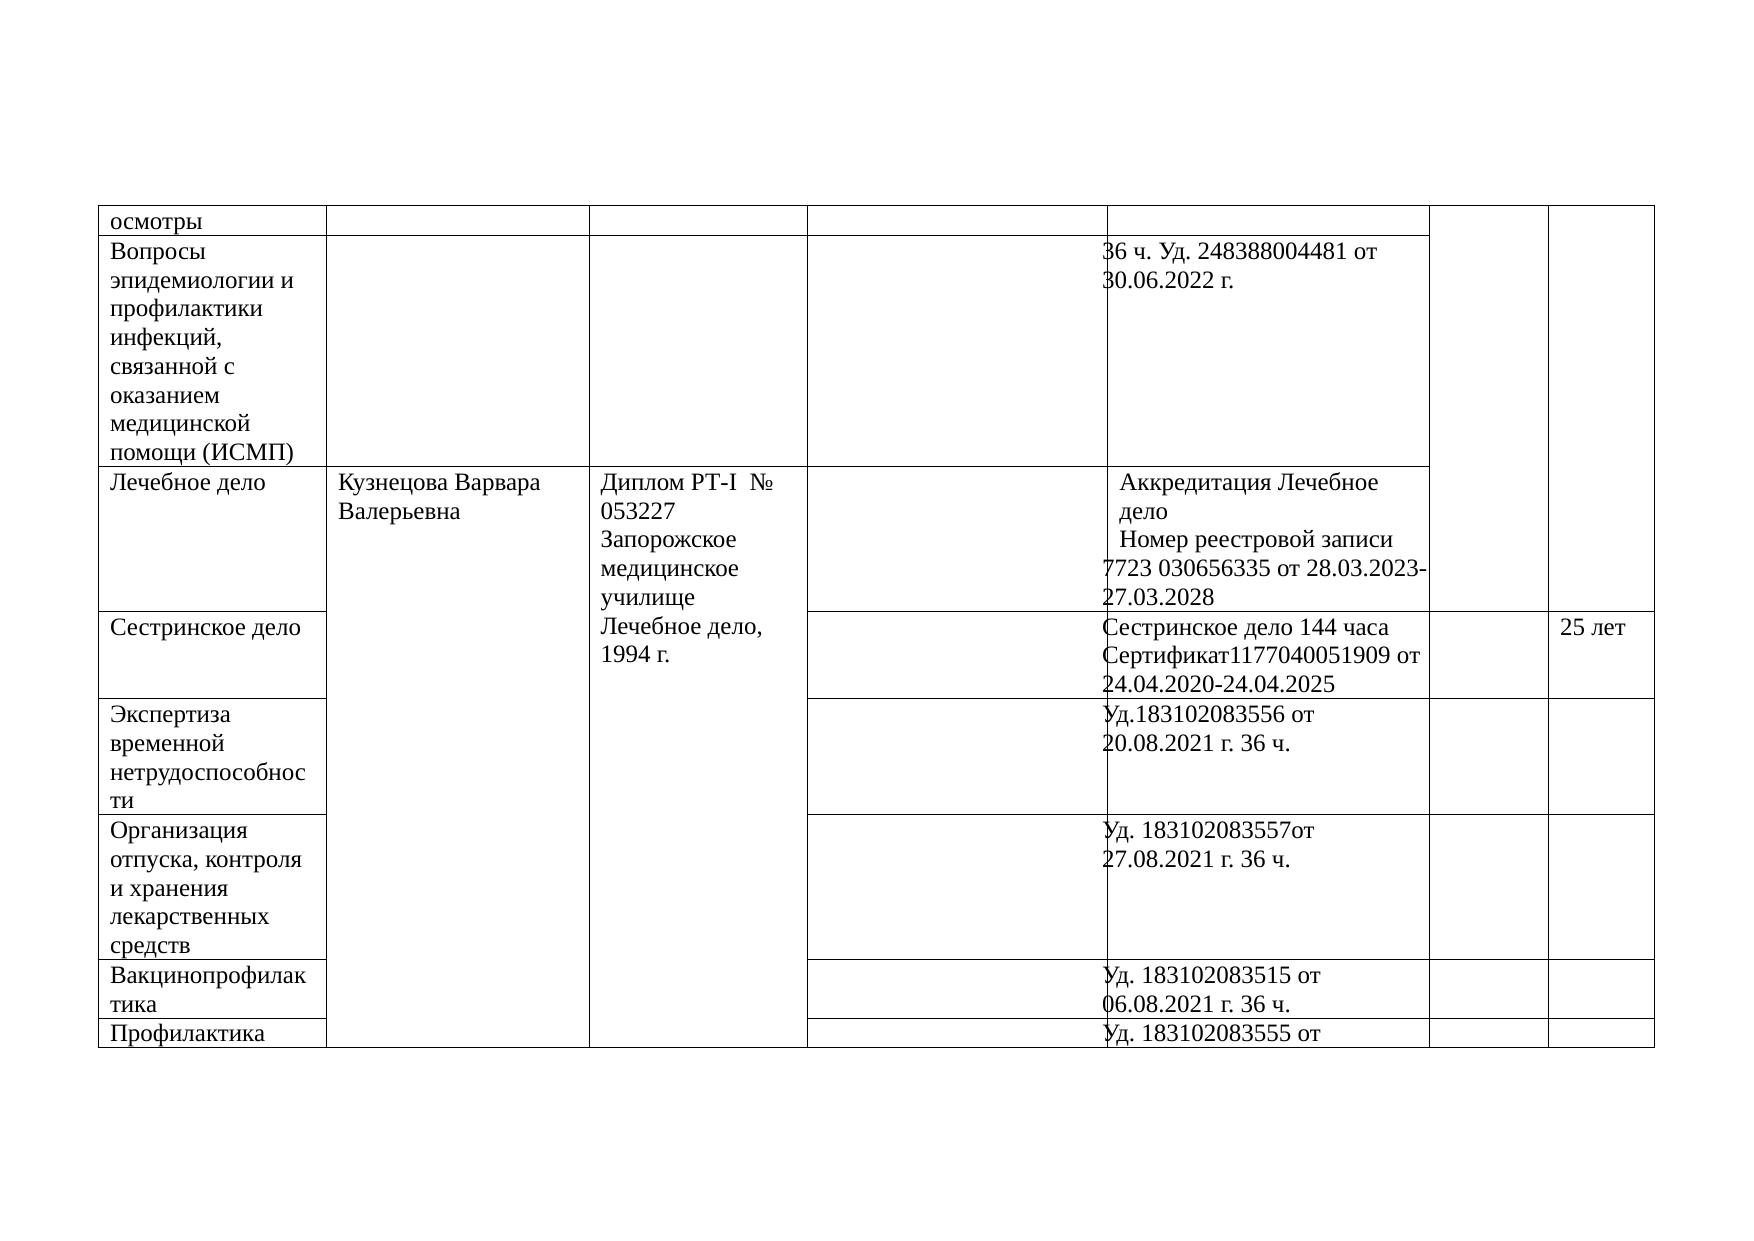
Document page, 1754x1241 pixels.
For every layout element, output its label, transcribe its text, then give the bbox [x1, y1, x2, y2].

table_cell 25 лет [1549, 612, 1654, 698]
table_cell Уд. 183102083555 от 13.08.2021 г. 36 ч. [1108, 1019, 1429, 1047]
table_cell Аккредитация Лечебное дело Номер реестровой записи 7723 030656335 от 28.03.2023-27.03.2028 [1108, 467, 1429, 611]
table_cell [1430, 960, 1548, 1017]
table_cell [1549, 815, 1654, 959]
table_cell [1430, 206, 1548, 611]
table_cell Организация отпуска, контроля и хранения лекарственных средств [99, 815, 326, 959]
table_cell Лечебное дело [99, 467, 326, 611]
table_cell [808, 612, 1107, 698]
table_cell [808, 236, 1107, 466]
table_cell Сестринское дело 144 часа Сертификат1177040051909 от 24.04.2020-24.04.2025 [1108, 612, 1429, 698]
table_cell [327, 206, 589, 235]
table_cell [1108, 206, 1429, 235]
table_cell Уд. 183102083515 от 06.08.2021 г. 36 ч. [1108, 960, 1429, 1017]
table_cell Вакцинопрофилактика [99, 960, 326, 1017]
table_cell Уд. 183102083557от 27.08.2021 г. 36 ч. [1108, 815, 1429, 959]
table_cell Профилактика [99, 1019, 326, 1047]
table_cell [1430, 815, 1548, 959]
table_cell [1549, 1019, 1654, 1047]
table_cell Экспертиза временной нетрудоспособности [99, 699, 326, 814]
table_cell [590, 206, 807, 235]
table_cell Сестринское дело [99, 612, 326, 698]
table_cell [1430, 699, 1548, 814]
table_cell [590, 236, 807, 466]
table_cell [808, 1019, 1107, 1047]
table_cell [808, 467, 1107, 611]
table_cell [327, 236, 589, 466]
table_cell [808, 960, 1107, 1017]
table_cell [1430, 1019, 1548, 1047]
table_cell [1549, 699, 1654, 814]
table_cell [1430, 612, 1548, 698]
table_cell Кузнецова Варвара Валерьевна [327, 467, 589, 1047]
table_cell осмотры [99, 206, 326, 235]
table_cell [1549, 960, 1654, 1017]
table_cell [808, 206, 1107, 235]
table_cell Уд.183102083556 от 20.08.2021 г. 36 ч. [1108, 699, 1429, 814]
table_cell 36 ч. Уд. 248388004481 от 30.06.2022 г. [1108, 236, 1429, 466]
table_cell Диплом РТ-I № 053227 Запорожское медицинское училище Лечебное дело, 1994 г. [590, 467, 807, 1047]
table_cell [808, 815, 1107, 959]
table_cell [1549, 206, 1654, 611]
table_cell Вопросы эпидемиологии и профилактики инфекций, связанной с оказанием медицинской помощи (ИСМП) [99, 236, 326, 466]
table_cell [808, 699, 1107, 814]
